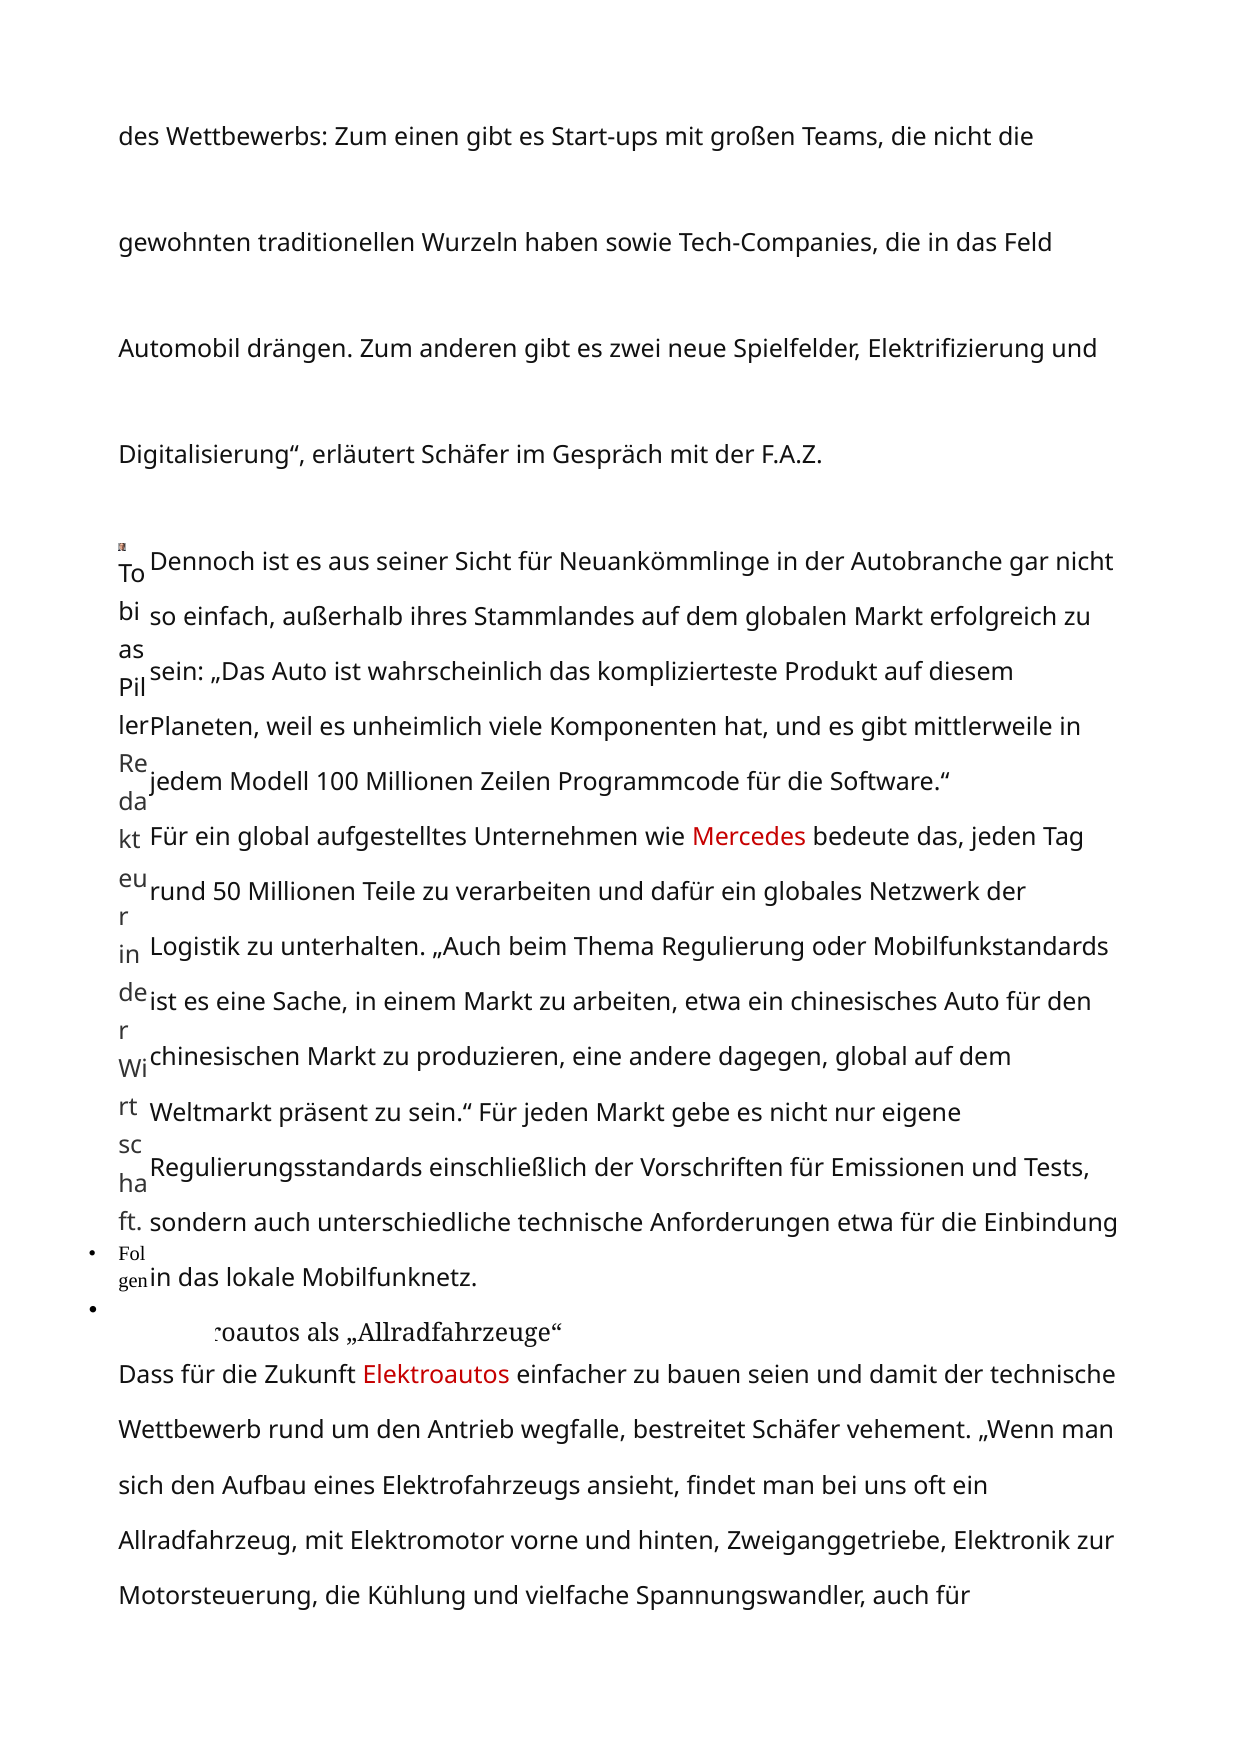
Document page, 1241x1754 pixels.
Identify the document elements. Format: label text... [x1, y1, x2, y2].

text Dass für die Zukunft Elektroautos einfacher zu bauen seien und damit der technische Wettbewerb rund um den Antrieb wegfalle, bestreitet Schäfer vehement. „Wenn man sich den Aufbau eines Elektrofahrzeugs ansieht, findet man bei uns oft ein Allradfahrzeug, mit Elektromotor vorne und hinten, Zweiganggetriebe, Elektronik zur Motorsteuerung, die Kühlung und vielfache Spannungswandler, auch für [118, 1357, 1122, 1612]
subtitle Elektroautos als „Allradfahrzeuge“ [118, 1314, 1122, 1349]
text Für ein global aufgestelltes Unternehmen wie Mercedes bedeute das, jeden Tag rund 50 Millionen Teile zu verarbeiten und dafür ein globales Netzwerk der Logistik zu unterhalten. „Auch beim Thema Regulierung oder Mobilfunkstandards ist es eine Sache, in einem Markt zu arbeiten, etwa ein chinesisches Auto für den chinesischen Markt zu produzieren, eine andere dagegen, global auf dem Weltmarkt präsent zu sein.“ Für jeden Markt gebe es nicht nur eigene Regulierungsstandards einschließlich der Vorschriften für Emissionen und Tests, sondern auch unterschiedliche technische Anforderungen etwa für die Einbindung in das lokale Mobilfunknetz. [149, 819, 1122, 1293]
text des Wettbewerbs: Zum einen gibt es Start-ups mit großen Teams, die nicht die gewohnten traditionellen Wurzeln haben sowie Tech-Companies, die in das Feld Automobil drängen. Zum anderen gibt es zwei neue Spielfelder, Elektrifizierung und Digitalisierung“, erläutert Schäfer im Gespräch mit der F.A.Z. [118, 118, 1122, 471]
text Tobias Piller [118, 555, 149, 742]
picture [118, 543, 126, 551]
text Redakteur in der Wirtschaft. [118, 746, 149, 1237]
list Folgen [118, 1241, 149, 1292]
text Dennoch ist es aus seiner Sicht für Neuankömmlinge in der Autobranche gar nicht so einfach, außerhalb ihres Stammlandes auf dem globalen Markt erfolgreich zu sein: „Das Auto ist wahrscheinlich das komplizierteste Produkt auf diesem Planeten, weil es unheimlich viele Komponenten hat, und es gibt mittlerweile in jedem Modell 100 Millionen Zeilen Programmcode für die Software.“ [118, 543, 1122, 798]
